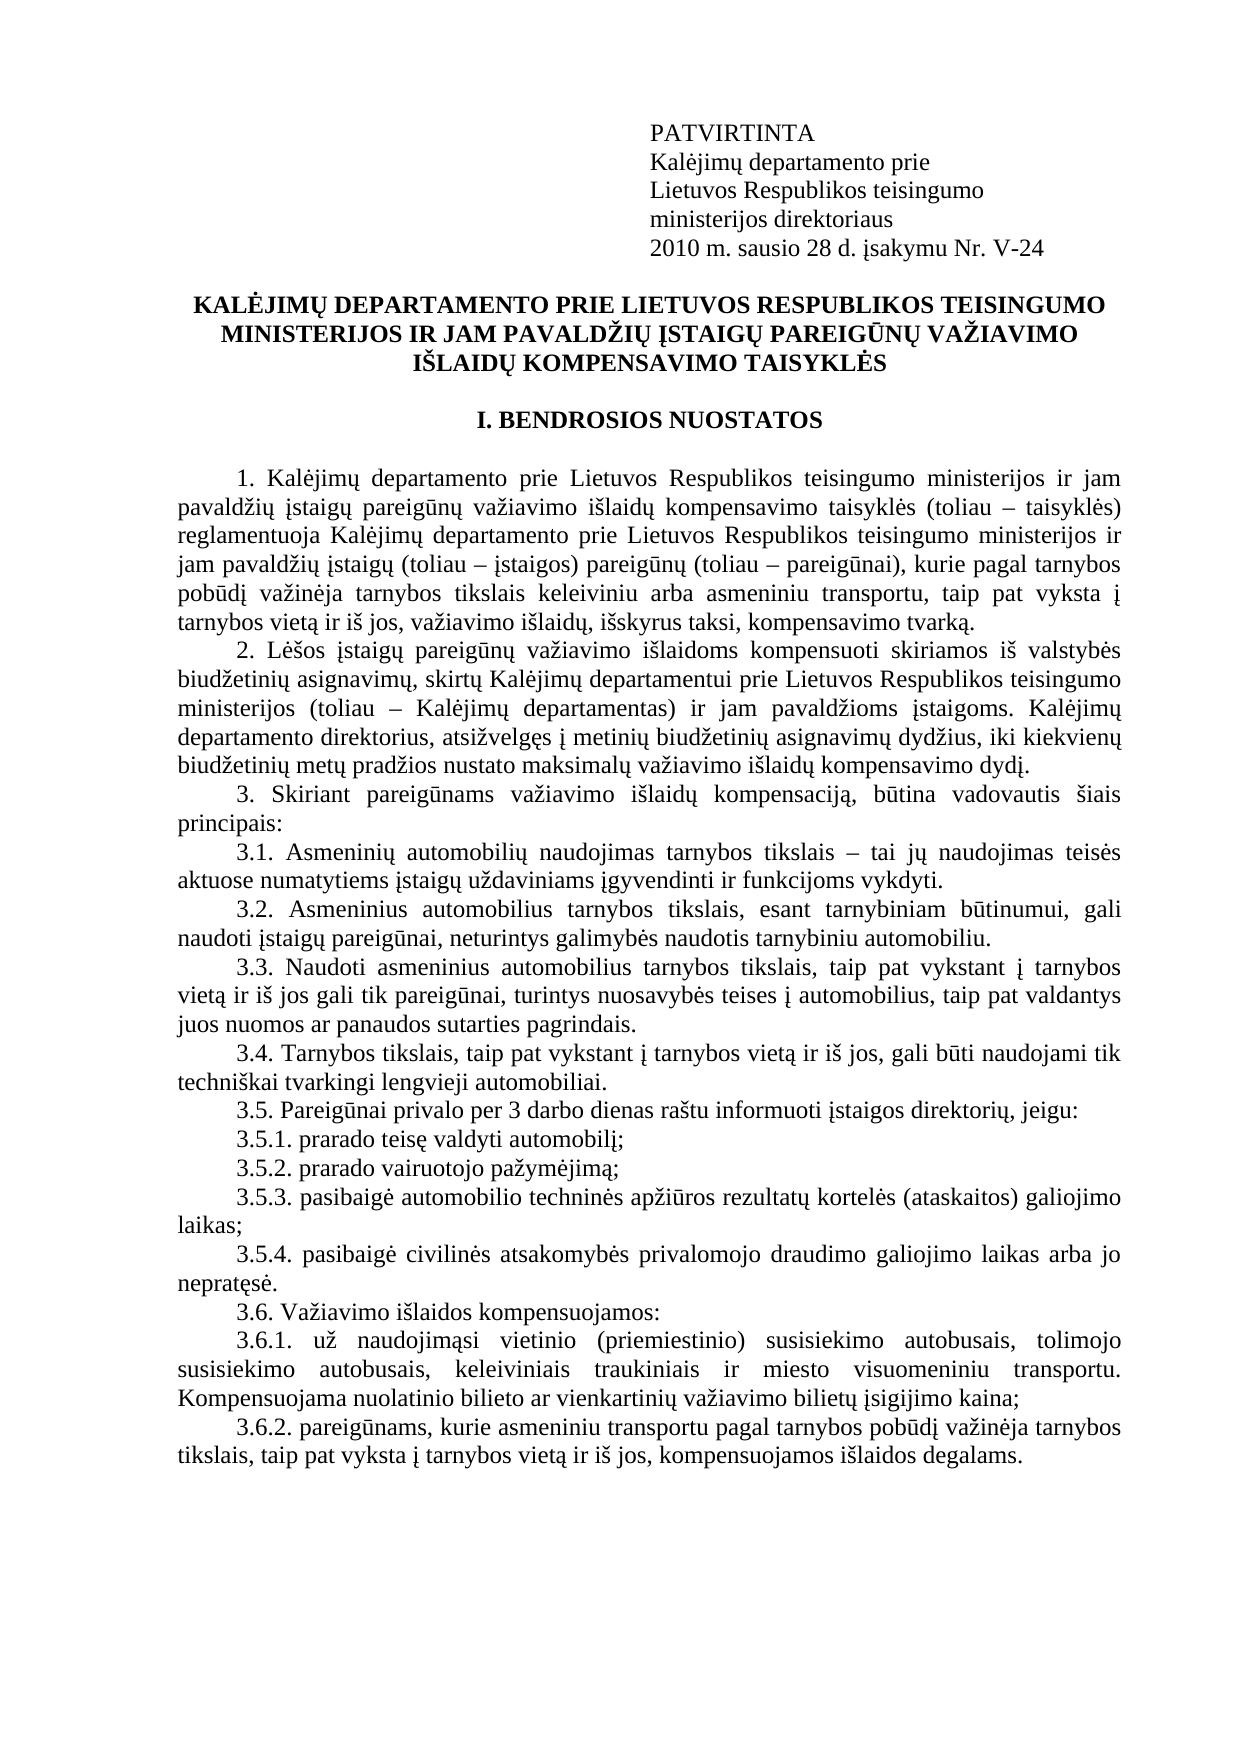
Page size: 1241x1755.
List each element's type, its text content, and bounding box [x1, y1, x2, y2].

text 2. Lėšos įstaigų pareigūnų važiavimo išlaidoms kompensuoti skiriamos iš valstybės biudžetinių asignavimų, skirtų Kalėjimų departamentui prie Lietuvos Respublikos teisingumo ministerijos (toliau – Kalėjimų departamentas) ir jam pavaldžioms įstaigoms. Kalėjimų departamento direktorius, atsižvelgęs į metinių biudžetinių asignavimų dydžius, iki kiekvienų biudžetinių metų pradžios nustato maksimalų važiavimo išlaidų kompensavimo dydį. [177, 636, 1122, 779]
text 3. Skiriant pareigūnams važiavimo išlaidų kompensaciją, būtina vadovautis šiais principais: [177, 779, 1122, 837]
text 2010 m. sausio 28 d. įsakymu Nr. V-24 [649, 233, 1122, 262]
text 3.6.2. pareigūnams, kurie asmeniniu transportu pagal tarnybos pobūdį važinėja tarnybos tikslais, taip pat vyksta į tarnybos vietą ir iš jos, kompensuojamos išlaidos degalams. [177, 1412, 1122, 1469]
text 3.2. Asmeninius automobilius tarnybos tikslais, esant tarnybiniam būtinumui, gali naudoti įstaigų pareigūnai, neturintys galimybės naudotis tarnybiniu automobiliu. [177, 894, 1122, 952]
text 3.6. Važiavimo išlaidos kompensuojamos: [177, 1297, 1122, 1326]
text 3.4. Tarnybos tikslais, taip pat vykstant į tarnybos vietą ir iš jos, gali būti naudojami tik techniškai tvarkingi lengvieji automobiliai. [177, 1038, 1122, 1096]
text 3.5.2. prarado vairuotojo pažymėjimą; [177, 1153, 1122, 1182]
text 3.5.4. pasibaigė civilinės atsakomybės privalomojo draudimo galiojimo laikas arba jo nepratęsė. [177, 1239, 1122, 1297]
text PATVIRTINTA [650, 118, 1122, 147]
text 3.3. Naudoti asmeninius automobilius tarnybos tikslais, taip pat vykstant į tarnybos vietą ir iš jos gali tik pareigūnai, turintys nuosavybės teises į automobilius, taip pat valdantys juos nuomos ar panaudos sutarties pagrindais. [177, 952, 1122, 1038]
text 3.5.3. pasibaigė automobilio techninės apžiūros rezultatų kortelės (ataskaitos) galiojimo laikas; [177, 1182, 1122, 1239]
text 3.6.1. už naudojimąsi vietinio (priemiestinio) susisiekimo autobusais, tolimojo susisiekimo autobusais, keleiviniais traukiniais ir miesto visuomeniniu transportu. Kompensuojama nuolatinio bilieto ar vienkartinių važiavimo bilietų įsigijimo kaina; [177, 1326, 1122, 1412]
text 3.1. Asmeninių automobilių naudojimas tarnybos tikslais – tai jų naudojimas teisės aktuose numatytiems įstaigų uždaviniams įgyvendinti ir funkcijoms vykdyti. [177, 837, 1122, 894]
text 3.5.1. prarado teisę valdyti automobilį; [177, 1124, 1122, 1153]
text Lietuvos Respublikos teisingumo [649, 176, 1122, 204]
text Kalėjimų departamento prie [649, 147, 1122, 176]
text 1. Kalėjimų departamento prie Lietuvos Respublikos teisingumo ministerijos ir jam pavaldžių įstaigų pareigūnų važiavimo išlaidų kompensavimo taisyklės (toliau – taisyklės) reglamentuoja Kalėjimų departamento prie Lietuvos Respublikos teisingumo ministerijos ir jam pavaldžių įstaigų (toliau – įstaigos) pareigūnų (toliau – pareigūnai), kurie pagal tarnybos pobūdį važinėja tarnybos tikslais keleiviniu arba asmeniniu transportu, taip pat vyksta į tarnybos vietą ir iš jos, važiavimo išlaidų, išskyrus taksi, kompensavimo tvarką. [177, 463, 1122, 636]
text I. BENDROSIOS NUOSTATOS [177, 406, 1122, 434]
text ministerijos direktoriaus [649, 204, 1122, 233]
text KALĖJIMŲ DEPARTAMENTO PRIE LIETUVOS RESPUBLIKOS TEISINGUMO MINISTERIJOS IR JAM PAVALDŽIŲ ĮSTAIGŲ PAREIGŪNŲ VAŽIAVIMO IŠLAIDŲ KOMPENSAVIMO TAISYKLĖS [177, 291, 1122, 377]
text 3.5. Pareigūnai privalo per 3 darbo dienas raštu informuoti įstaigos direktorių, jeigu: [177, 1096, 1122, 1124]
